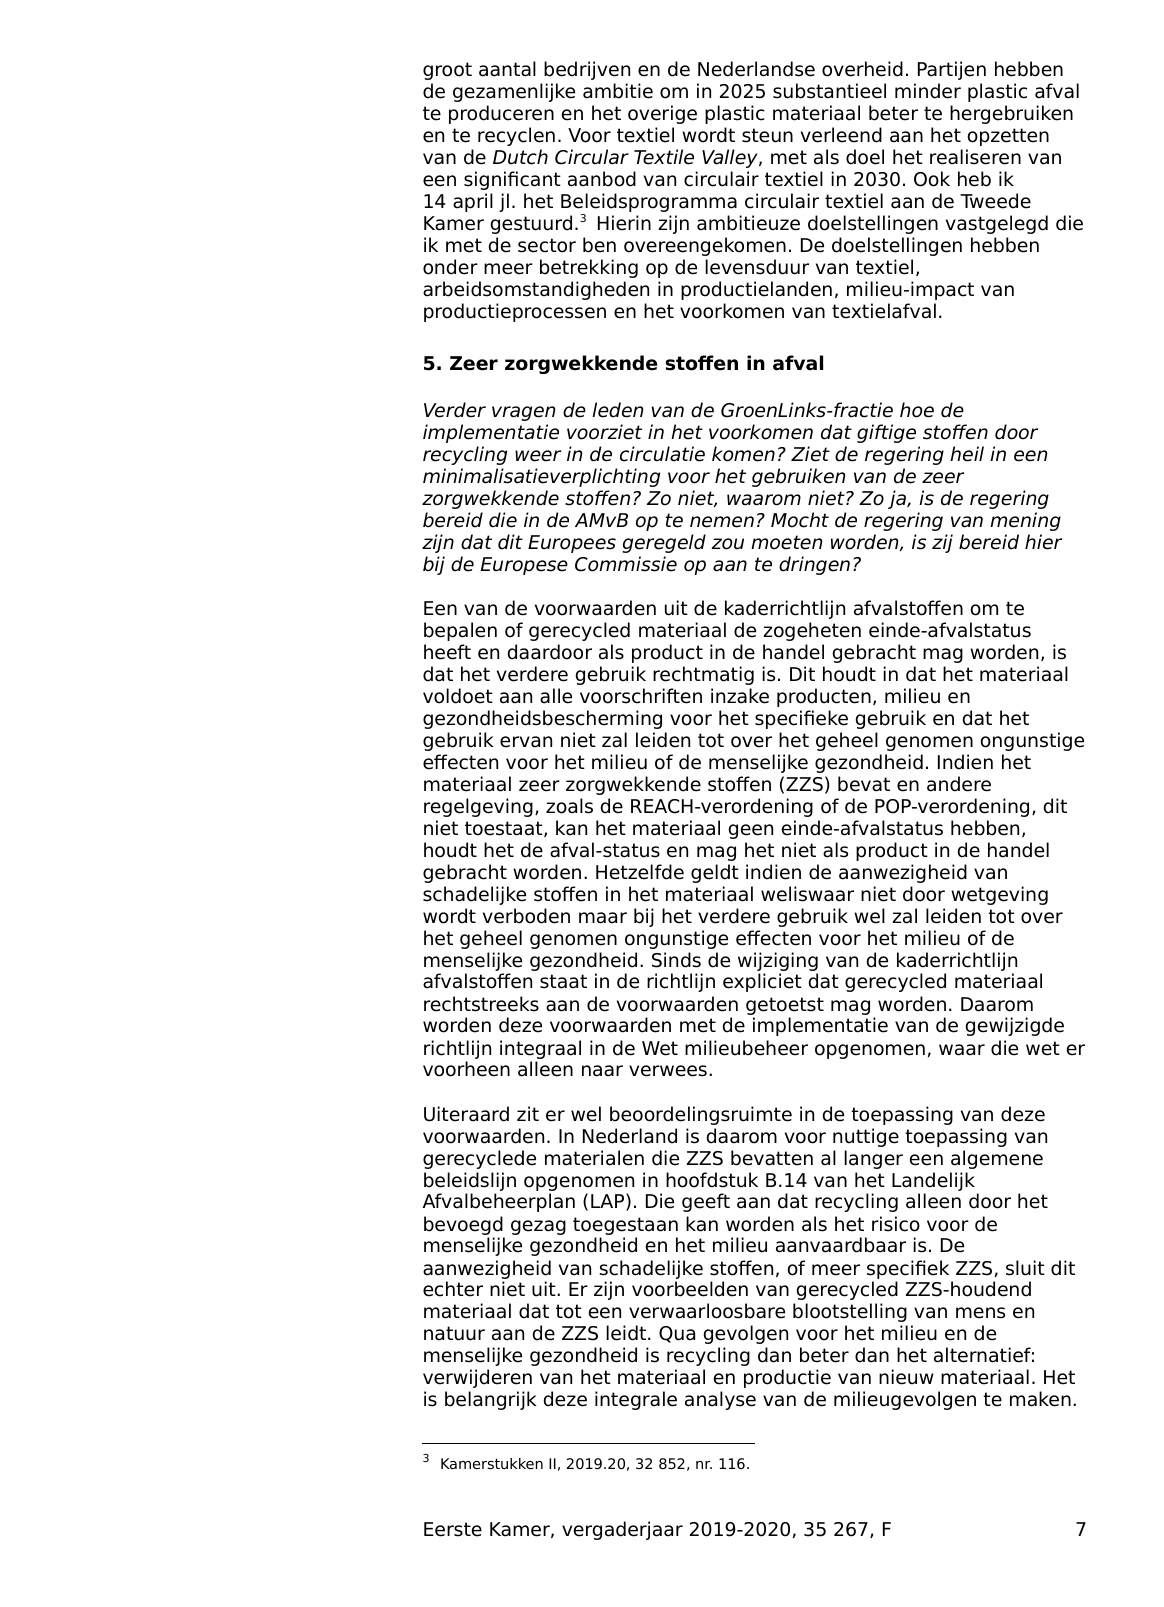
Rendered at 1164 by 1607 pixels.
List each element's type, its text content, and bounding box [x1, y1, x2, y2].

subtitle 5. Zeer zorgwekkende stoffen in afval [422, 353, 1087, 375]
text Verder vragen de leden van de GroenLinks-fractie hoe de implementatie voorziet in het voorkomen dat giftige stoffen door recycling weer in de circulatie komen? Ziet de regering heil in een minimalisatieverplichting voor het gebruiken van de zeer zorgwekkende stoffen? Zo niet, waarom niet? Zo ja, is de regering bereid die in de AMvB op te nemen? Mocht de regering van mening zijn dat dit Europees geregeld zou moeten worden, is zij bereid hier bij de Europese Commissie op aan te dringen? [422, 400, 1087, 576]
text groot aantal bedrijven en de Nederlandse overheid. Partijen hebben de gezamenlijke ambitie om in 2025 substantieel minder plastic afval te produceren en het overige plastic materiaal beter te hergebruiken en te recyclen. Voor textiel wordt steun verleend aan het opzetten van de Dutch Circular Textile Valley, met als doel het realiseren van een significant aanbod van circulair textiel in 2030. Ook heb ik 14 april jl. het Beleidsprogramma circulair textiel aan de Tweede Kamer gestuurd. Hierin zijn ambitieuze doelstellingen vastgelegd die ik met de sector ben overeengekomen. De doelstellingen hebben onder meer betrekking op de levensduur van textiel, arbeidsomstandigheden in productielanden, milieu-impact van productieprocessen en het voorkomen van textielafval. [422, 59, 1087, 323]
text Kamerstukken II, 2019.20, 32 852, nr. 116. [422, 1452, 1087, 1474]
text Uiteraard zit er wel beoordelingsruimte in de toepassing van deze voorwaarden. In Nederland is daarom voor nuttige toepassing van gerecyclede materialen die ZZS bevatten al langer een algemene beleidslijn opgenomen in hoofdstuk B.14 van het Landelijk Afvalbeheerplan (LAP). Die geeft aan dat recycling alleen door het bevoegd gezag toegestaan kan worden als het risico voor de menselijke gezondheid en het milieu aanvaardbaar is. De aanwezigheid van schadelijke stoffen, of meer specifiek ZZS, sluit dit echter niet uit. Er zijn voorbeelden van gerecycled ZZS-houdend materiaal dat tot een verwaarloosbare blootstelling van mens en natuur aan de ZZS leidt. Qua gevolgen voor het milieu en de menselijke gezondheid is recycling dan beter dan het alternatief: verwijderen van het materiaal en productie van nieuw materiaal. Het is belangrijk deze integrale analyse van de milieugevolgen te maken. [422, 1103, 1087, 1411]
text Een van de voorwaarden uit de kaderrichtlijn afvalstoffen om te bepalen of gerecycled materiaal de zogeheten einde-afvalstatus heeft en daardoor als product in de handel gebracht mag worden, is dat het verdere gebruik rechtmatig is. Dit houdt in dat het materiaal voldoet aan alle voorschriften inzake producten, milieu en gezondheidsbescherming voor het specifieke gebruik en dat het gebruik ervan niet zal leiden tot over het geheel genomen ongunstige effecten voor het milieu of de menselijke gezondheid. Indien het materiaal zeer zorgwekkende stoffen (ZZS) bevat en andere regelgeving, zoals de REACH-verordening of de POP-verordening, dit niet toestaat, kan het materiaal geen einde-afvalstatus hebben, houdt het de afval-status en mag het niet als product in de handel gebracht worden. Hetzelfde geldt indien de aanwezigheid van schadelijke stoffen in het materiaal weliswaar niet door wetgeving wordt verboden maar bij het verdere gebruik wel zal leiden tot over het geheel genomen ongunstige effecten voor het milieu of de menselijke gezondheid. Sinds de wijziging van de kaderrichtlijn afvalstoffen staat in de richtlijn expliciet dat gerecycled materiaal rechtstreeks aan de voorwaarden getoetst mag worden. Daarom worden deze voorwaarden met de implementatie van de gewijzigde richtlijn integraal in de Wet milieubeheer opgenomen, waar die wet er voorheen alleen naar verwees. [422, 598, 1087, 1081]
